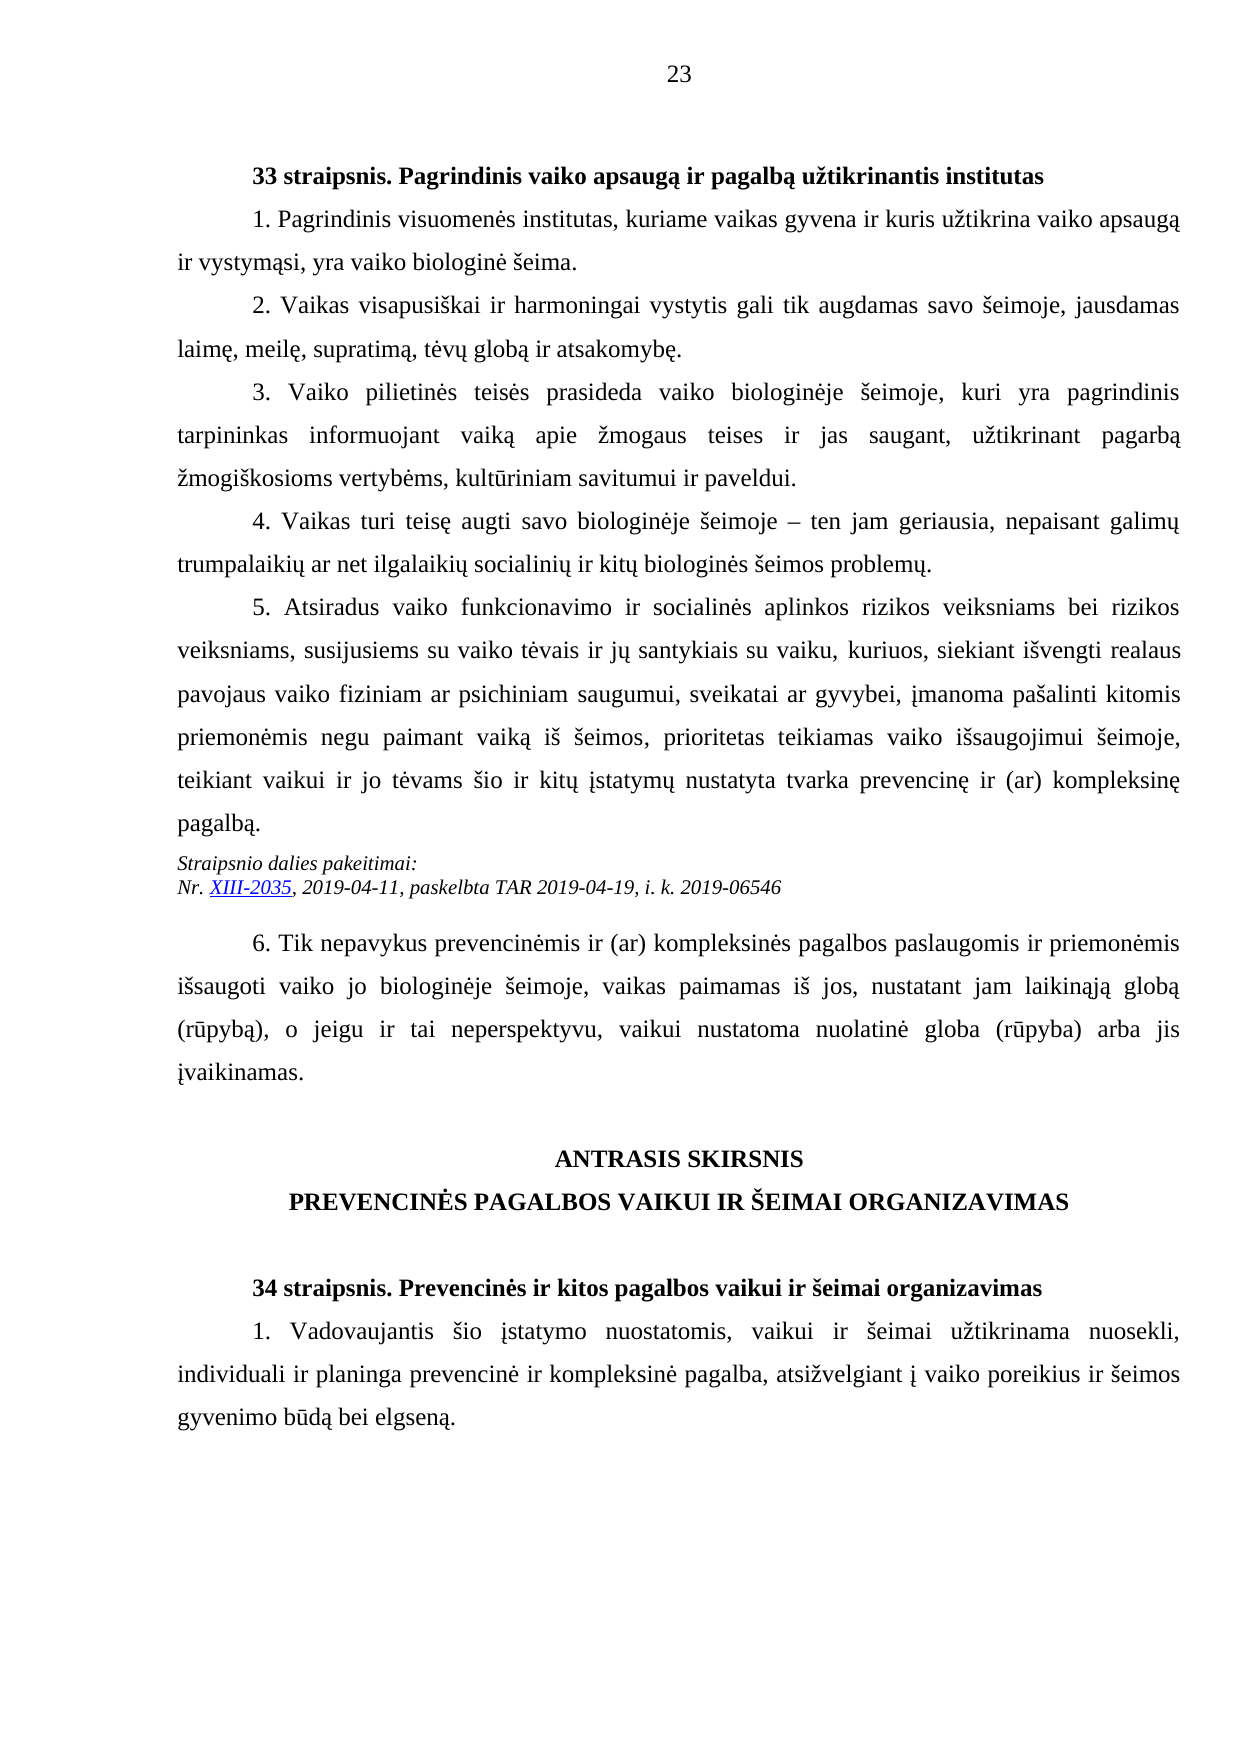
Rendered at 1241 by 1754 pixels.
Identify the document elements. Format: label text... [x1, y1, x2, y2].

text Nr. XIII-2035, 2019-04-11, paskelbta TAR 2019-04-19, i. k. 2019-06546 [177, 875, 1181, 899]
text 2. Vaikas visapusiškai ir harmoningai vystytis gali tik augdamas savo šeimoje, jausdamas laimę, meilę, supratimą, tėvų globą ir atsakomybę. [177, 291, 1181, 362]
text 5. Atsiradus vaiko funkcionavimo ir socialinės aplinkos rizikos veiksniams bei rizikos veiksniams, susijusiems su vaiko tėvais ir jų santykiais su vaiku, kuriuos, siekiant išvengti realaus pavojaus vaiko fiziniam ar psichiniam saugumui, sveikatai ar gyvybei, įmanoma pašalinti kitomis priemonėmis negu paimant vaiką iš šeimos, prioritetas teikiamas vaiko išsaugojimui šeimoje, teikiant vaikui ir jo tėvams šio ir kitų įstatymų nustatyta tvarka prevencinę ir (ar) kompleksinę pagalbą. [177, 592, 1181, 837]
text 4. Vaikas turi teisę augti savo biologinėje šeimoje – ten jam geriausia, nepaisant galimų trumpalaikių ar net ilgalaikių socialinių ir kitų biologinės šeimos problemų. [177, 506, 1181, 578]
text 1. Pagrindinis visuomenės institutas, kuriame vaikas gyvena ir kuris užtikrina vaiko apsaugą ir vystymąsi, yra vaiko biologinė šeima. [177, 204, 1181, 276]
text 34 straipsnis. Prevencinės ir kitos pagalbos vaikui ir šeimai organizavimas [177, 1273, 1181, 1302]
text Straipsnio dalies pakeitimai: [177, 851, 1181, 875]
text 6. Tik nepavykus prevencinėmis ir (ar) kompleksinės pagalbos paslaugomis ir priemonėmis išsaugoti vaiko jo biologinėje šeimoje, vaikas paimamas iš jos, nustatant jam laikinąją globą (rūpybą), o jeigu ir tai neperspektyvu, vaikui nustatoma nuolatinė globa (rūpyba) arba jis įvaikinamas. [177, 928, 1181, 1086]
text 33 straipsnis. Pagrindinis vaiko apsaugą ir pagalbą užtikrinantis institutas [177, 161, 1181, 190]
text 1. Vadovaujantis šio įstatymo nuostatomis, vaikui ir šeimai užtikrinama nuosekli, individuali ir planinga prevencinė ir kompleksinė pagalba, atsižvelgiant į vaiko poreikius ir šeimos gyvenimo būdą bei elgseną. [177, 1316, 1181, 1431]
text 3. Vaiko pilietinės teisės prasideda vaiko biologinėje šeimoje, kuri yra pagrindinis tarpininkas informuojant vaiką apie žmogaus teises ir jas saugant, užtikrinant pagarbą žmogiškosioms vertybėms, kultūriniam savitumui ir paveldui. [177, 377, 1181, 492]
text ANTRASIS SKIRSNIS [177, 1144, 1181, 1172]
text PREVENCINĖS PAGALBOS VAIKUI IR ŠEIMAI ORGANIZAVIMAS [177, 1187, 1181, 1216]
